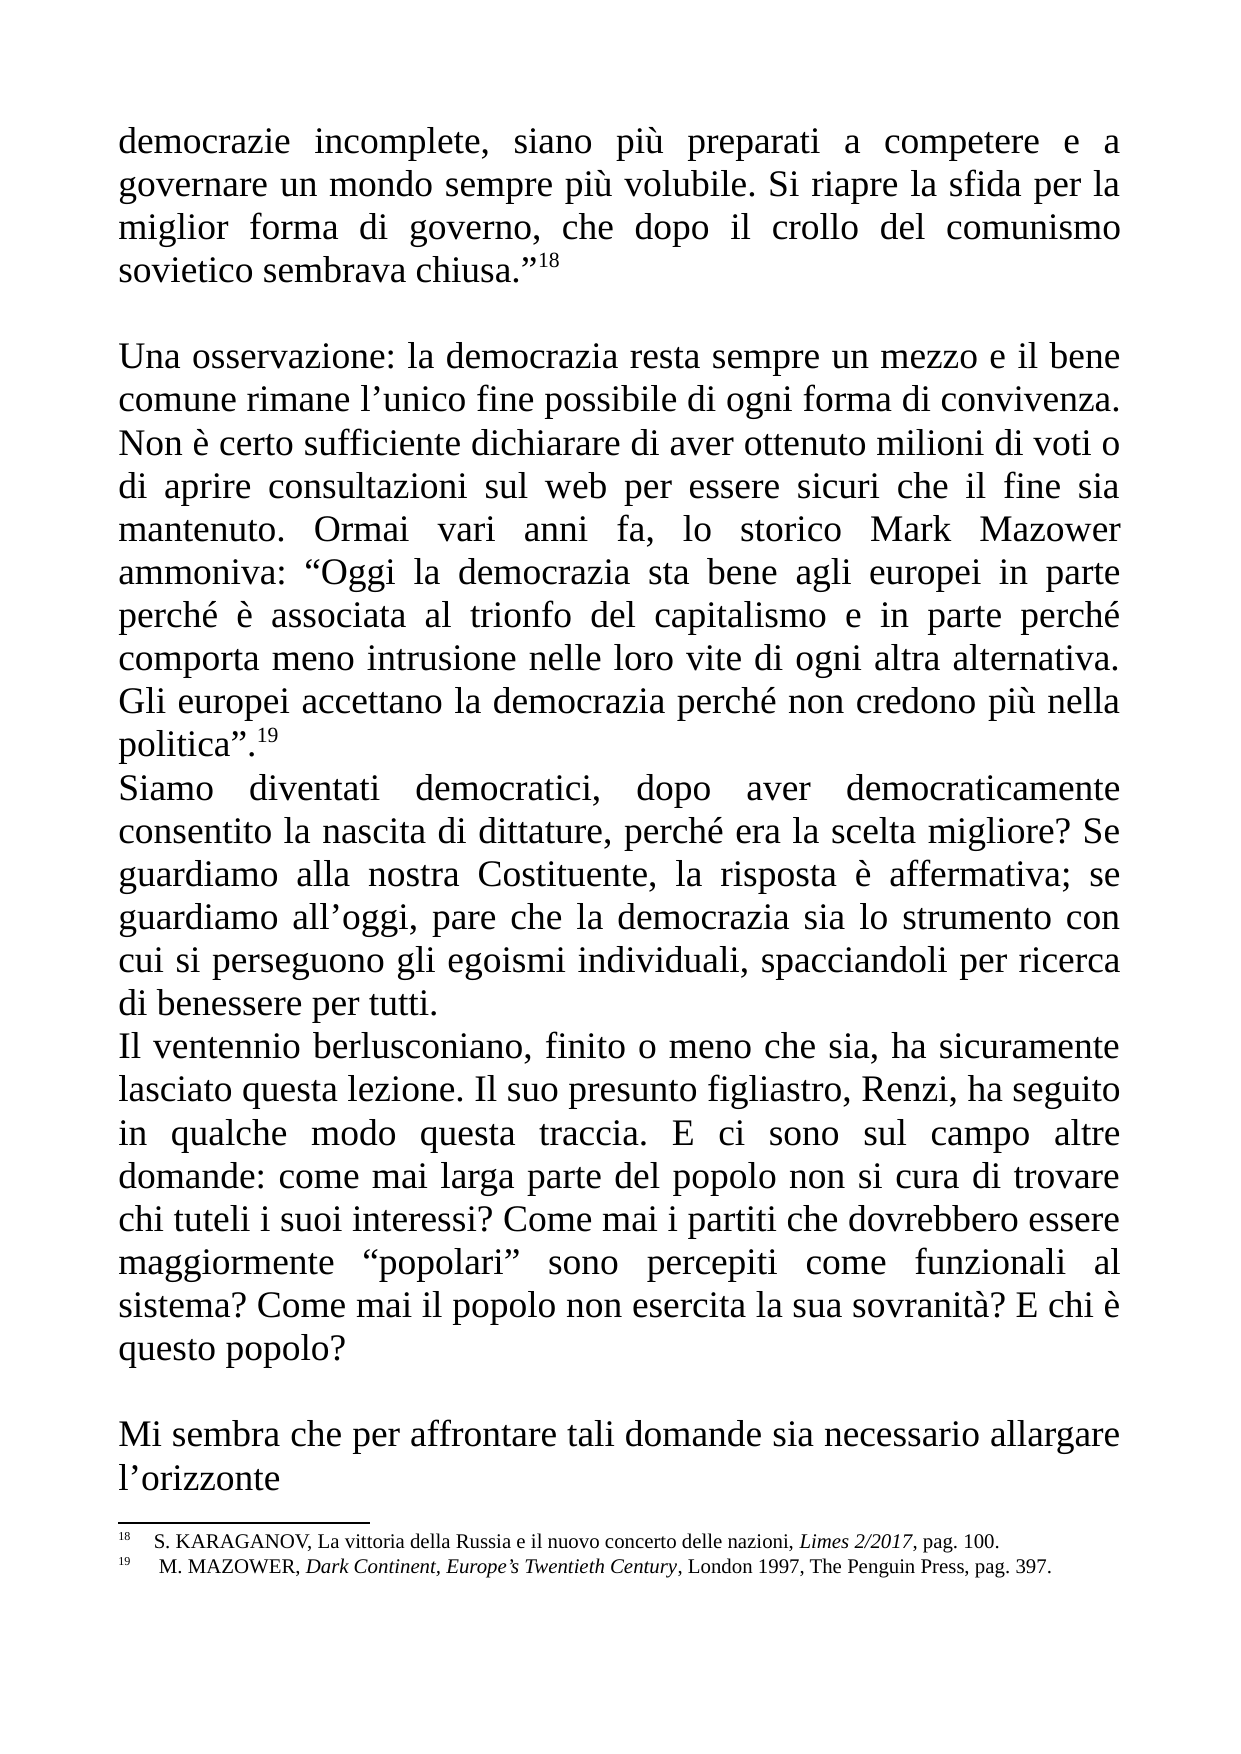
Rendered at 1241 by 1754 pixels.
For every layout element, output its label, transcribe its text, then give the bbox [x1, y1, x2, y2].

text S. KARAGANOV, La vittoria della Russia e il nuovo concerto delle nazioni, Limes 2/2017, pag. 100. [118, 1529, 1122, 1553]
text Mi sembra che per affrontare tali domande sia necessario allargare l’orizzonte [118, 1412, 1122, 1498]
text Una osservazione: la democrazia resta sempre un mezzo e il bene comune rimane l’unico fine possibile di ogni forma di convivenza. Non è certo sufficiente dichiarare di aver ottenuto milioni di voti o di aprire consultazioni sul web per essere sicuri che il fine sia mantenuto. Ormai vari anni fa, lo storico Mark Mazower ammoniva: “Oggi la democrazia sta bene agli europei in parte perché è associata al trionfo del capitalismo e in parte perché comporta meno intrusione nelle loro vite di ogni altra alternativa. Gli europei accettano la democrazia perché non credono più nella politica”. [118, 334, 1122, 765]
text Il ventennio berlusconiano, finito o meno che sia, ha sicuramente lasciato questa lezione. Il suo presunto figliastro, Renzi, ha seguito in qualche modo questa traccia. E ci sono sul campo altre domande: come mai larga parte del popolo non si cura di trovare chi tuteli i suoi interessi? Come mai i partiti che dovrebbero essere maggiormente “popolari” sono percepiti come funzionali al sistema? Come mai il popolo non esercita la sua sovranità? E chi è questo popolo? [118, 1024, 1122, 1369]
text democrazie incomplete, siano più preparati a competere e a governare un mondo sempre più volubile. Si riapre la sfida per la miglior forma di governo, che dopo il crollo del comunismo sovietico sembrava chiusa.” [118, 118, 1122, 291]
text M. MAZOWER, Dark Continent, Europe’s Twentieth Century, London 1997, The Penguin Press, pag. 397. [118, 1553, 1122, 1578]
text Siamo diventati democratici, dopo aver democraticamente consentito la nascita di dittature, perché era la scelta migliore? Se guardiamo alla nostra Costituente, la risposta è affermativa; se guardiamo all’oggi, pare che la democrazia sia lo strumento con cui si perseguono gli egoismi individuali, spacciandoli per ricerca di benessere per tutti. [118, 765, 1122, 1024]
